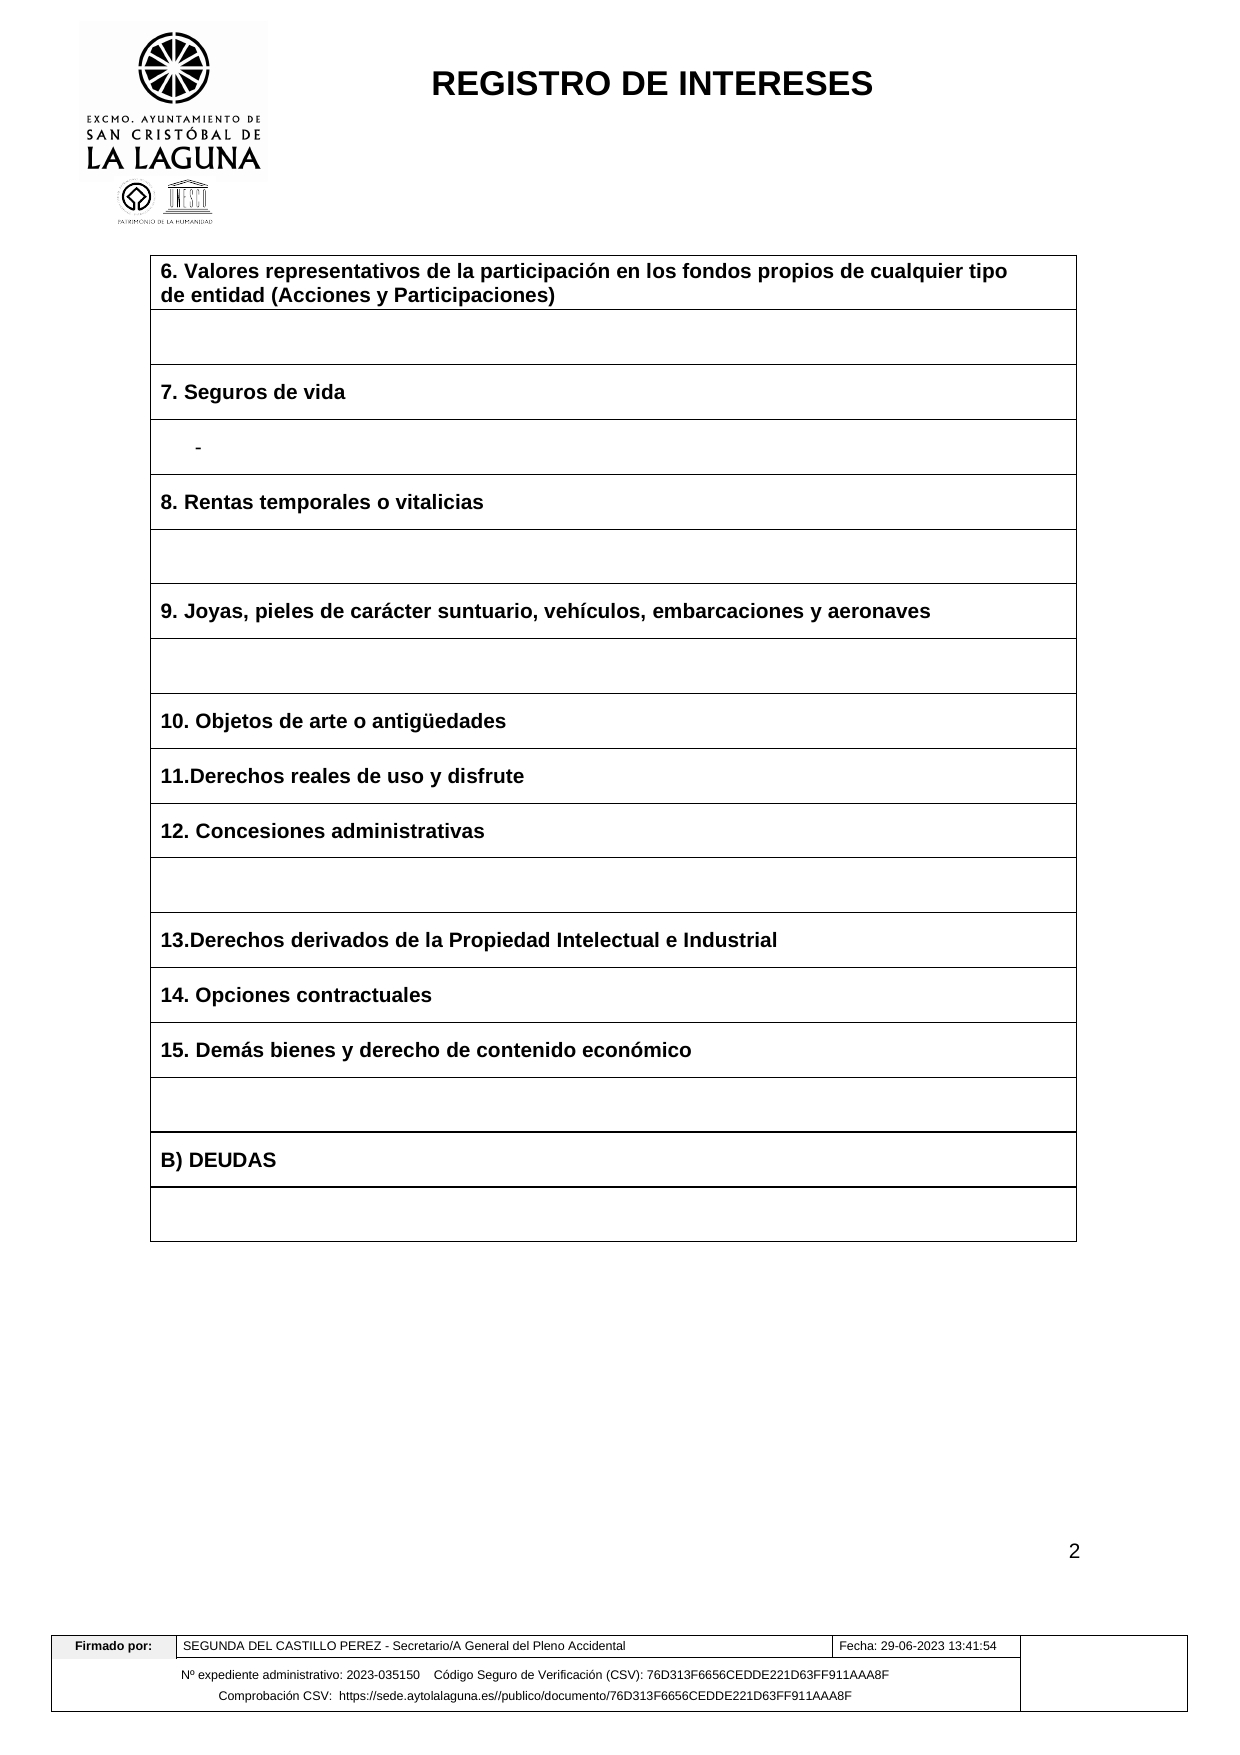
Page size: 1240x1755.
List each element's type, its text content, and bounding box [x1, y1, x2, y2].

table_header Fecha: 29-06-2023 13:41:54 [833, 1636, 1020, 1657]
text 2 [42, 1539, 1080, 1563]
table_cell [151, 310, 1076, 364]
table_cell [151, 639, 1076, 693]
table_cell [151, 1078, 1076, 1131]
table_cell 13.Derechos derivados de la Propiedad Intelectual e Industrial [151, 913, 1076, 967]
table_cell 14. Opciones contractuales [151, 968, 1076, 1022]
table_cell 10. Objetos de arte o antigüedades [151, 694, 1076, 748]
table_cell B) DEUDAS [151, 1133, 1076, 1186]
table_cell - [151, 420, 1076, 473]
table_cell 9. Joyas, pieles de carácter suntuario, vehículos, embarcaciones y aeronaves [151, 584, 1076, 638]
table_cell 8. Rentas temporales o vitalicias [151, 475, 1076, 528]
table_cell Nº expediente administrativo: 2023-035150 Código Seguro de Verificación (CSV): 76D313F6656CEDDE221D63FF911AAA8F Comprobación CSV: https://sede.aytolalaguna.es//publico/documento/76D313F6656CEDDE221D63FF911AAA8F [52, 1658, 1020, 1711]
table_cell 12. Concesiones administrativas [151, 804, 1076, 857]
table_header SEGUNDA DEL CASTILLO PEREZ - Secretario/A General del Pleno Accidental [177, 1636, 832, 1657]
table_header 6. Valores representativos de la participación en los fondos propios de cualquier tipo de entidad (Acciones y Participaciones) [151, 256, 1076, 309]
table_cell [151, 858, 1076, 912]
table_header [1021, 1636, 1187, 1711]
table_cell 15. Demás bienes y derecho de contenido económico [151, 1023, 1076, 1077]
table_cell [151, 530, 1076, 583]
table_cell [151, 1188, 1076, 1241]
table_cell 11.Derechos reales de uso y disfrute [151, 749, 1076, 803]
table_cell 7. Seguros de vida [151, 365, 1076, 419]
table_header Firmado por: [52, 1636, 176, 1657]
